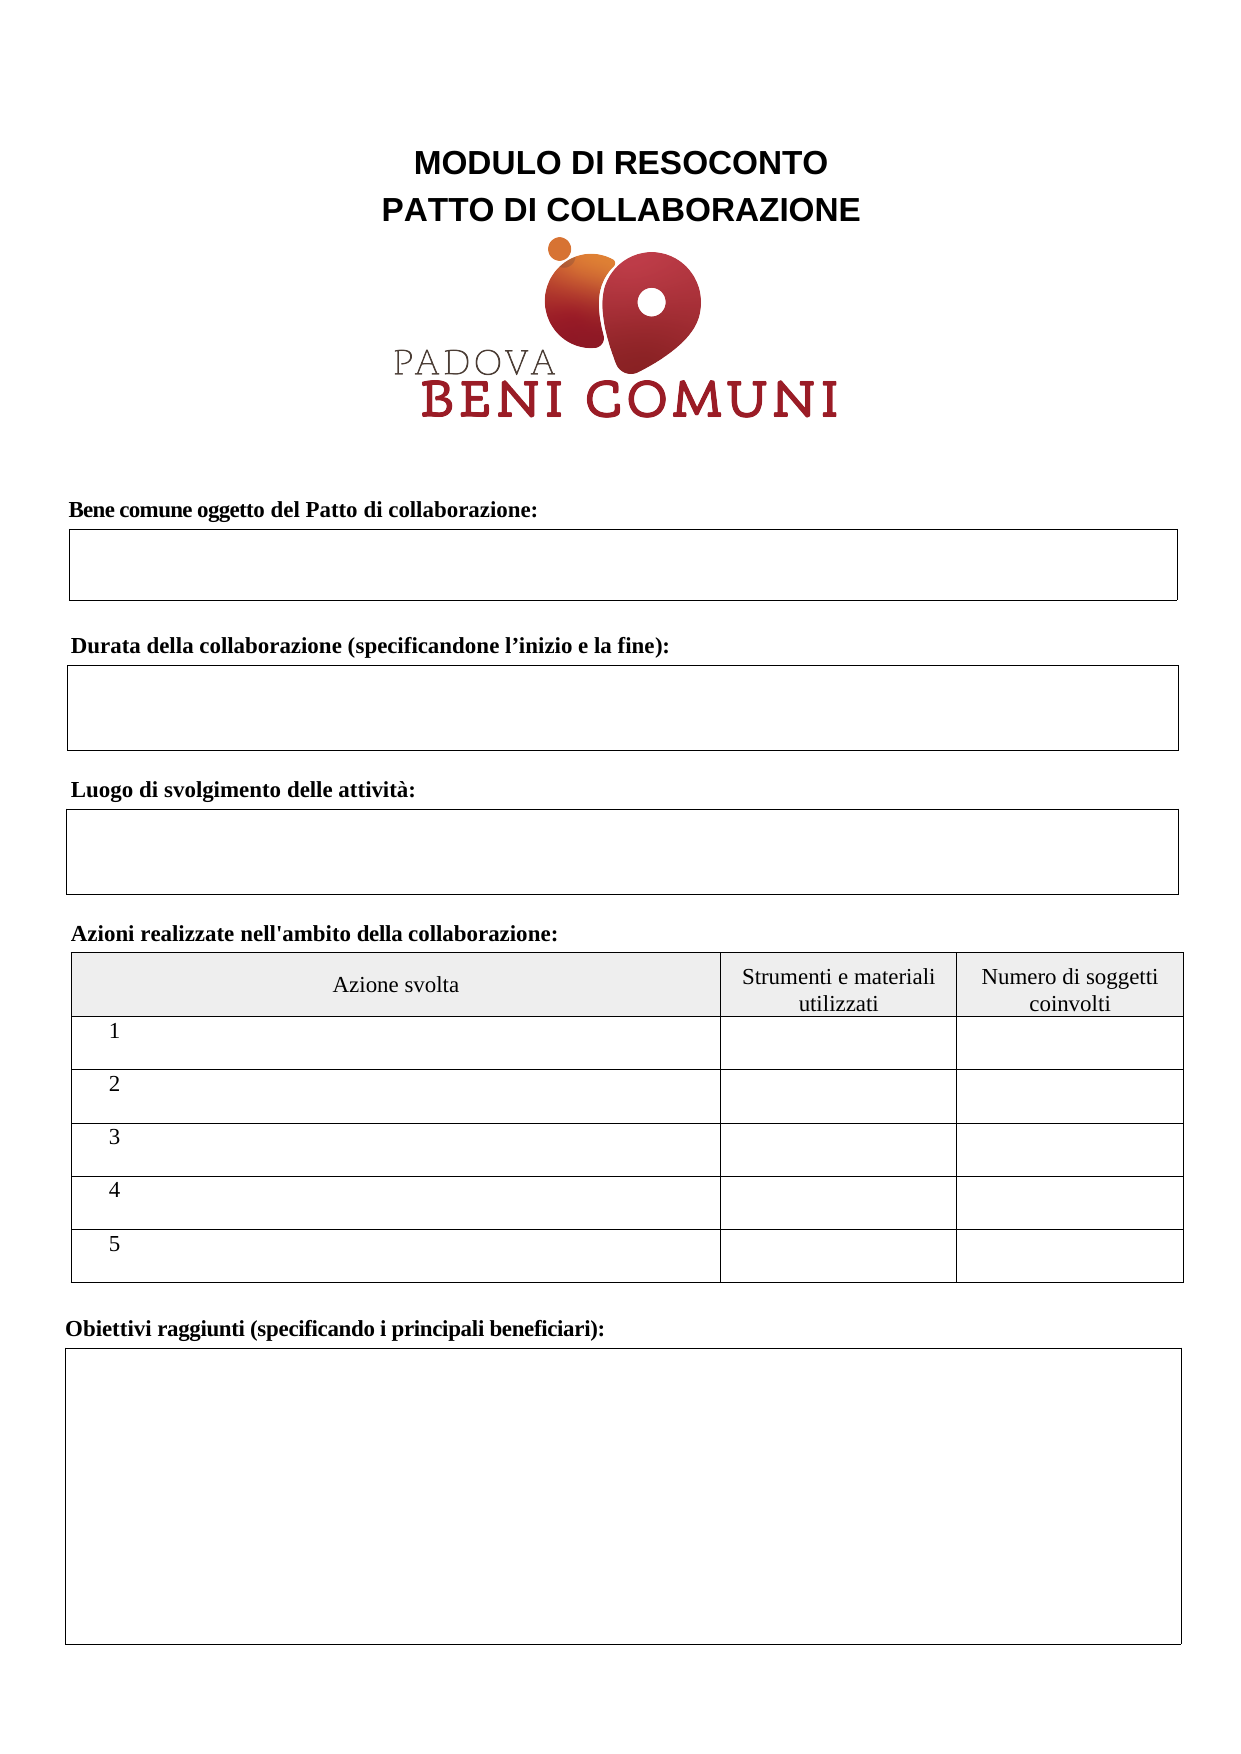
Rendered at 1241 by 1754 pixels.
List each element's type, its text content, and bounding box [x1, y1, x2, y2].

table_cell [72, 1230, 720, 1282]
table_cell [72, 1177, 720, 1229]
table_header [67, 810, 1178, 894]
table_cell [957, 1070, 1183, 1123]
table_cell [72, 1017, 720, 1069]
table_cell [72, 1124, 720, 1176]
title PATTO DI COLLABORAZIONE [48, 191, 1194, 229]
table_cell [721, 1230, 956, 1282]
text Luogo di svolgimento delle attività: [48, 776, 1194, 802]
table_cell [72, 1070, 720, 1123]
table_cell [721, 1177, 956, 1229]
table_header Numero di soggetti coinvolti [957, 953, 1183, 1016]
table_header Azione svolta [72, 953, 720, 1016]
text Bene comune oggetto del Patto di collaborazione: [48, 496, 1194, 523]
table_header [68, 666, 1178, 750]
text Azioni realizzate nell'ambito della collaborazione: [48, 920, 1194, 946]
title MODULO DI RESOCONTO [48, 143, 1194, 181]
table_cell [721, 1070, 956, 1123]
table_cell [957, 1017, 1183, 1069]
table_header [66, 1349, 1181, 1644]
table_cell [957, 1124, 1183, 1176]
text Obiettivi raggiunti (specificando i principali beneficiari): [48, 1315, 1194, 1341]
table_cell [957, 1230, 1183, 1282]
table_cell [721, 1124, 956, 1176]
table_cell [957, 1177, 1183, 1229]
picture [394, 237, 837, 418]
text Durata della collaborazione (specificandone l’inizio e la fine): [48, 633, 1194, 659]
table_header [70, 530, 1177, 599]
table_cell [721, 1017, 956, 1069]
table_header Strumenti e materiali utilizzati [721, 953, 956, 1016]
